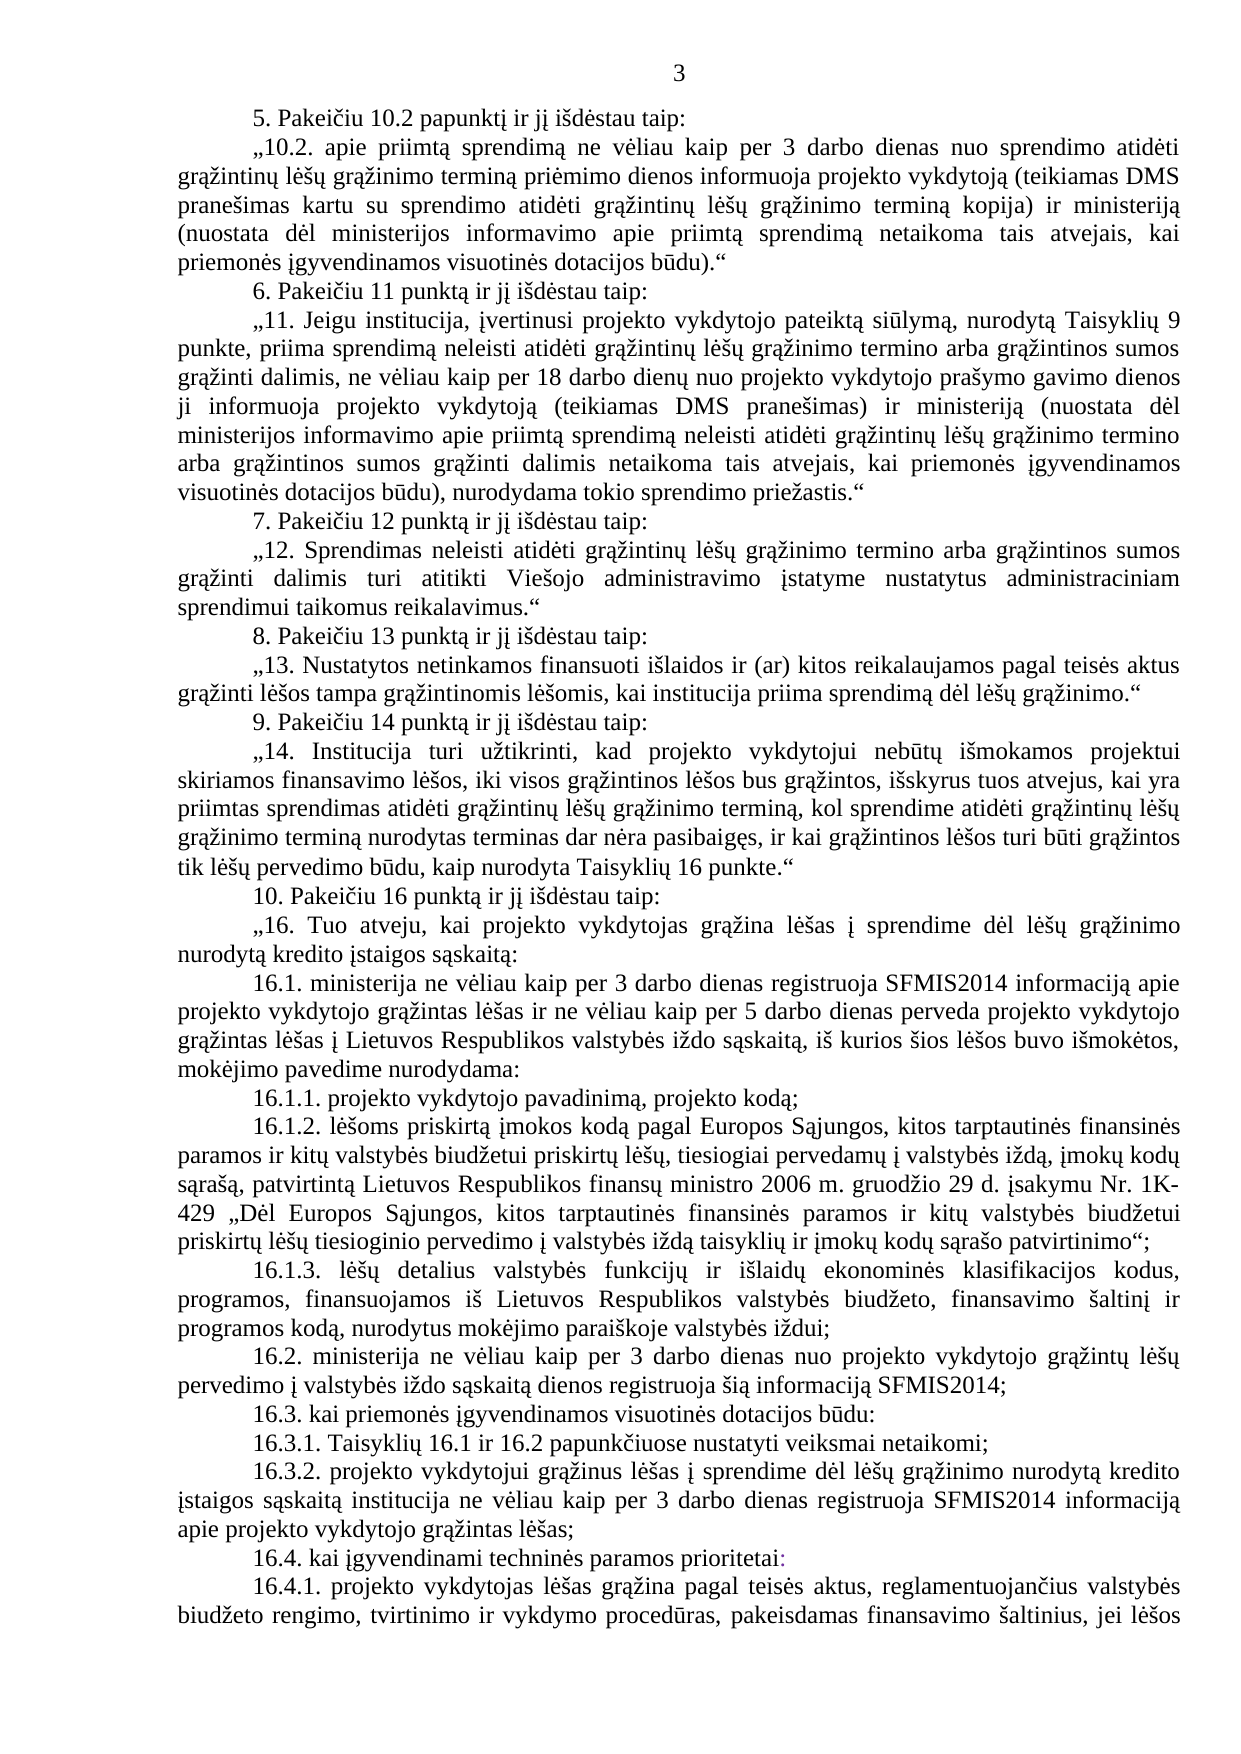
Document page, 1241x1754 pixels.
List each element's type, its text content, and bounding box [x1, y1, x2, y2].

text 16.1.1. projekto vykdytojo pavadinimą, projekto kodą; [177, 1083, 1181, 1111]
text 16.1. ministerija ne vėliau kaip per 3 darbo dienas registruoja SFMIS2014 informaciją apie projekto vykdytojo grąžintas lėšas ir ne vėliau kaip per 5 darbo dienas perveda projekto vykdytojo grąžintas lėšas į Lietuvos Respublikos valstybės iždo sąskaitą, iš kurios šios lėšos buvo išmokėtos, mokėjimo pavedime nurodydama: [177, 968, 1181, 1083]
text 16.3.1. Taisyklių 16.1 ir 16.2 papunkčiuose nustatyti veiksmai netaikomi; [177, 1428, 1181, 1456]
text „13. Nustatytos netinkamos finansuoti išlaidos ir (ar) kitos reikalaujamos pagal teisės aktus grąžinti lėšos tampa grąžintinomis lėšomis, kai institucija priima sprendimą dėl lėšų grąžinimo.“ [177, 650, 1181, 707]
text „11. Jeigu institucija, įvertinusi projekto vykdytojo pateiktą siūlymą, nurodytą Taisyklių 9 punkte, priima sprendimą neleisti atidėti grąžintinų lėšų grąžinimo termino arba grąžintinos sumos grąžinti dalimis, ne vėliau kaip per 18 darbo dienų nuo projekto vykdytojo prašymo gavimo dienos ji informuoja projekto vykdytoją (teikiamas DMS pranešimas) ir ministeriją (nuostata dėl ministerijos informavimo apie priimtą sprendimą neleisti atidėti grąžintinų lėšų grąžinimo termino arba grąžintinos sumos grąžinti dalimis netaikoma tais atvejais, kai priemonės įgyvendinamos visuotinės dotacijos būdu), nurodydama tokio sprendimo priežastis.“ [177, 305, 1181, 506]
text „10.2. apie priimtą sprendimą ne vėliau kaip per 3 darbo dienas nuo sprendimo atidėti grąžintinų lėšų grąžinimo terminą priėmimo dienos informuoja projekto vykdytoją (teikiamas DMS pranešimas kartu su sprendimo atidėti grąžintinų lėšų grąžinimo terminą kopija) ir ministeriją (nuostata dėl ministerijos informavimo apie priimtą sprendimą netaikoma tais atvejais, kai priemonės įgyvendinamos visuotinės dotacijos būdu).“ [177, 132, 1181, 276]
text 16.2. ministerija ne vėliau kaip per 3 darbo dienas nuo projekto vykdytojo grąžintų lėšų pervedimo į valstybės iždo sąskaitą dienos registruoja šią informaciją SFMIS2014; [177, 1341, 1181, 1399]
text „16. Tuo atveju, kai projekto vykdytojas grąžina lėšas į sprendime dėl lėšų grąžinimo nurodytą kredito įstaigos sąskaitą: [177, 910, 1181, 968]
text 7. Pakeičiu 12 punktą ir jį išdėstau taip: [177, 506, 1181, 535]
text 10. Pakeičiu 16 punktą ir jį išdėstau taip: [177, 881, 1181, 910]
text 6. Pakeičiu 11 punktą ir jį išdėstau taip: [177, 276, 1181, 305]
text 8. Pakeičiu 13 punktą ir jį išdėstau taip: [177, 621, 1181, 650]
text „12. Sprendimas neleisti atidėti grąžintinų lėšų grąžinimo termino arba grąžintinos sumos grąžinti dalimis turi atitikti Viešojo administravimo įstatyme nustatytus administraciniam sprendimui taikomus reikalavimus.“ [177, 535, 1181, 621]
text 16.4.1. projekto vykdytojas lėšas grąžina pagal teisės aktus, reglamentuojančius valstybės biudžeto rengimo, tvirtinimo ir vykdymo procedūras, pakeisdamas finansavimo šaltinius, jei lėšos [177, 1571, 1181, 1629]
text „14. Institucija turi užtikrinti, kad projekto vykdytojui nebūtų išmokamos projektui skiriamos finansavimo lėšos, iki visos grąžintinos lėšos bus grąžintos, išskyrus tuos atvejus, kai yra priimtas sprendimas atidėti grąžintinų lėšų grąžinimo terminą, kol sprendime atidėti grąžintinų lėšų grąžinimo terminą nurodytas terminas dar nėra pasibaigęs, ir kai grąžintinos lėšos turi būti grąžintos tik lėšų pervedimo būdu, kaip nurodyta Taisyklių 16 punkte.“ [177, 736, 1181, 881]
text 5. Pakeičiu 10.2 papunktį ir jį išdėstau taip: [177, 103, 1181, 132]
text 9. Pakeičiu 14 punktą ir jį išdėstau taip: [177, 707, 1181, 736]
text 16.3.2. projekto vykdytojui grąžinus lėšas į sprendime dėl lėšų grąžinimo nurodytą kredito įstaigos sąskaitą institucija ne vėliau kaip per 3 darbo dienas registruoja SFMIS2014 informaciją apie projekto vykdytojo grąžintas lėšas; [177, 1456, 1181, 1543]
text 16.4. kai įgyvendinami techninės paramos prioritetai: [177, 1543, 1181, 1571]
text 16.3. kai priemonės įgyvendinamos visuotinės dotacijos būdu: [177, 1399, 1181, 1428]
text 16.1.3. lėšų detalius valstybės funkcijų ir išlaidų ekonominės klasifikacijos kodus, programos, finansuojamos iš Lietuvos Respublikos valstybės biudžeto, finansavimo šaltinį ir programos kodą, nurodytus mokėjimo paraiškoje valstybės iždui; [177, 1255, 1181, 1341]
text 16.1.2. lėšoms priskirtą įmokos kodą pagal Europos Sąjungos, kitos tarptautinės finansinės paramos ir kitų valstybės biudžetui priskirtų lėšų, tiesiogiai pervedamų į valstybės iždą, įmokų kodų sąrašą, patvirtintą Lietuvos Respublikos finansų ministro 2006 m. gruodžio 29 d. įsakymu Nr. 1K-429 „Dėl Europos Sąjungos, kitos tarptautinės finansinės paramos ir kitų valstybės biudžetui priskirtų lėšų tiesioginio pervedimo į valstybės iždą taisyklių ir įmokų kodų sąrašo patvirtinimo“; [177, 1111, 1181, 1255]
